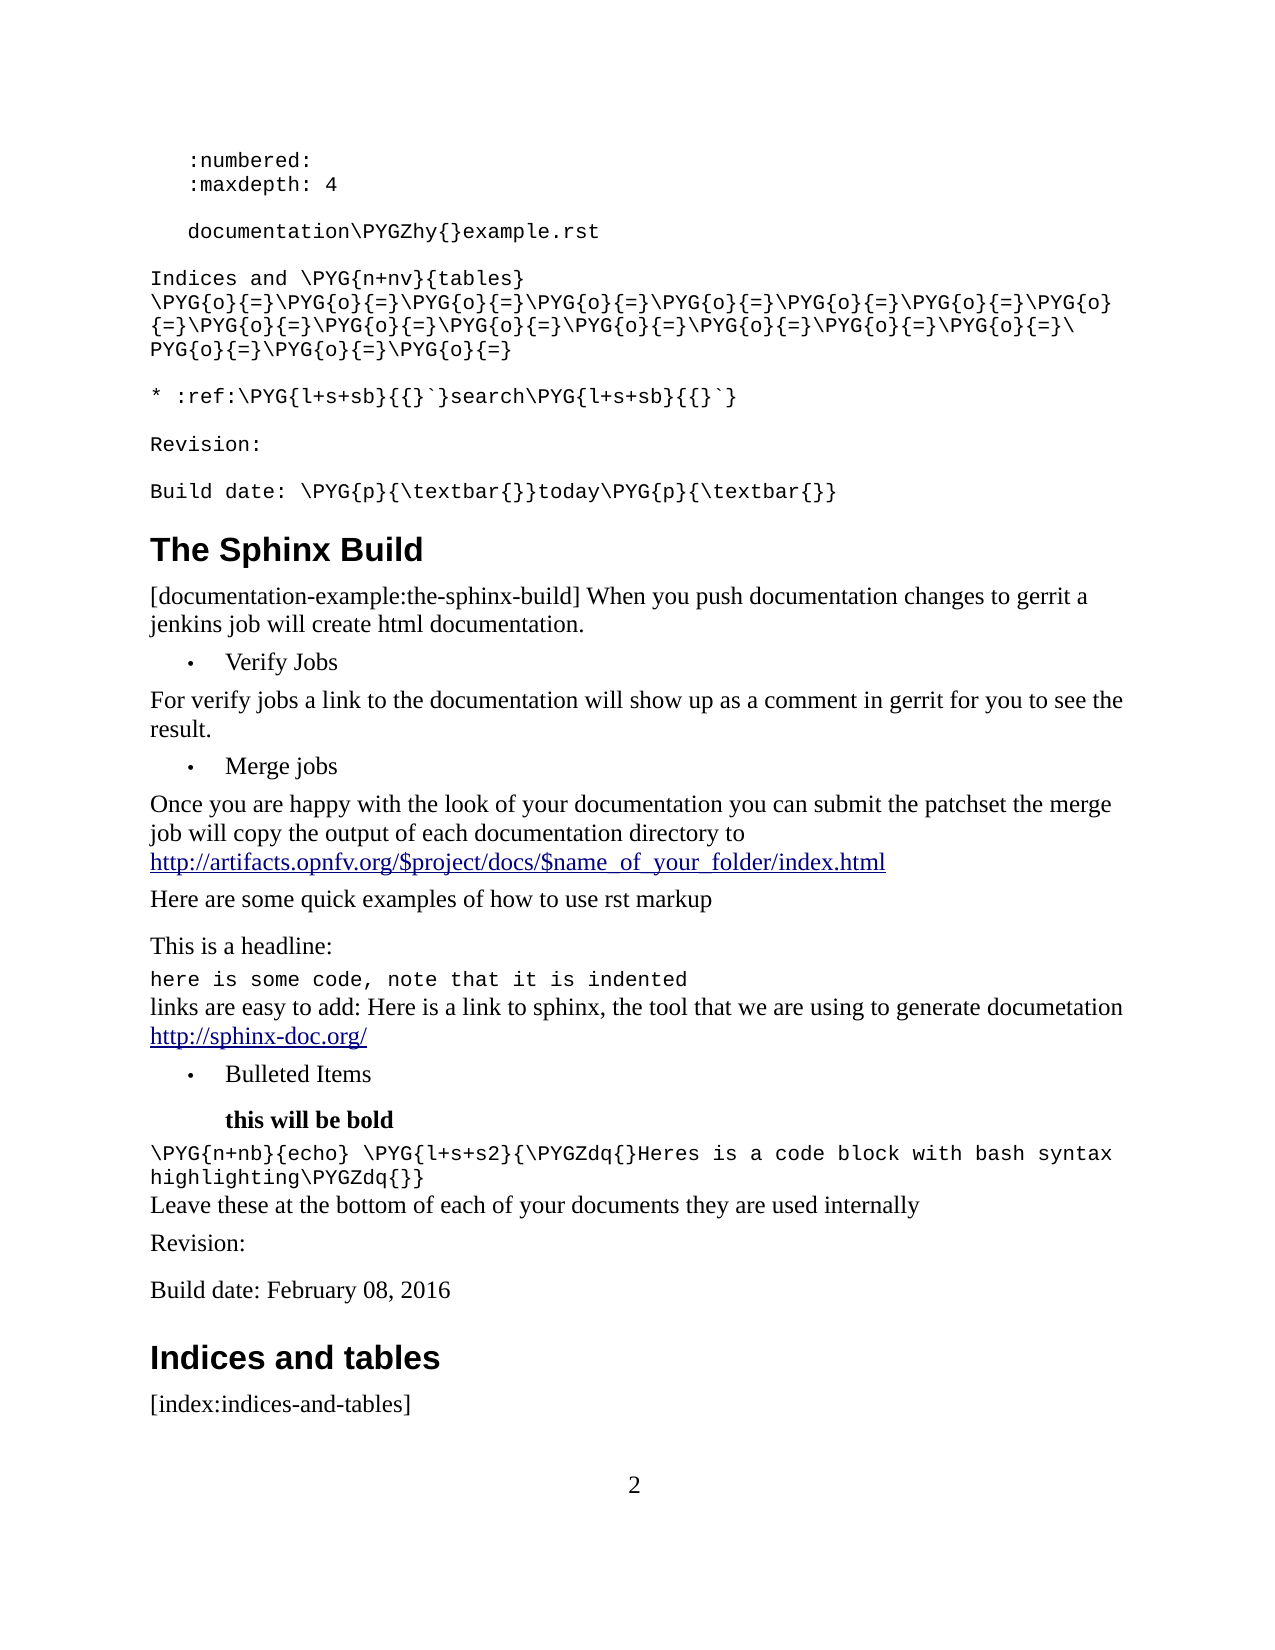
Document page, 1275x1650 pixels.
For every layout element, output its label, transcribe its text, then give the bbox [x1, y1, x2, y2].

list this will be bold [187, 1106, 1125, 1134]
text This is a headline: [150, 931, 1125, 960]
text Once you are happy with the look of your documentation you can submit the patchset the merge job will copy the output of each documentation directory to http://artifacts.opnfv.org/$project/docs/$name_of_your_folder/index.html [150, 789, 1125, 875]
text Leave these at the bottom of each of your documents they are used internally [150, 1191, 1125, 1219]
text [index:indices-and-tables] [150, 1389, 1125, 1417]
text documentation\PYGZhy{}example.rst [150, 221, 1125, 244]
text For verify jobs a link to the documentation will show up as a comment in gerrit for you to see the result. [150, 685, 1125, 742]
subtitle The Sphinx Build [150, 530, 1125, 568]
text Here are some quick examples of how to use rst markup [150, 884, 1125, 913]
text :numbered: [150, 150, 1125, 174]
list Bulleted Items [187, 1059, 1125, 1088]
text links are easy to add: Here is a link to sphinx, the tool that we are using to generate documetation http://sphinx-doc.org/ [150, 992, 1125, 1050]
text * :ref:\PYG{l+s+sb}{{}`}search\PYG{l+s+sb}{{}`} [150, 386, 1125, 410]
text \PYG{o}{=}\PYG{o}{=}\PYG{o}{=}\PYG{o}{=}\PYG{o}{=}\PYG{o}{=}\PYG{o}{=}\PYG{o}{=}\PYG{o}{=}\PYG{o}{=}\PYG{o}{=}\PYG{o}{=}\PYG{o}{=}\PYG{o}{=}\PYG{o}{=}\PYG{o}{=}\PYG{o}{=}\PYG{o}{=} [150, 292, 1125, 363]
list Verify Jobs [187, 647, 1125, 676]
subtitle Indices and tables [150, 1338, 1125, 1376]
text Build date: \PYG{p}{\textbar{}}today\PYG{p}{\textbar{}} [150, 481, 1125, 505]
text Revision: [150, 1228, 1125, 1257]
text :maxdepth: 4 [150, 174, 1125, 197]
text Indices and \PYG{n+nv}{tables} [150, 268, 1125, 292]
text [documentation-example:the-sphinx-build] When you push documentation changes to gerrit a jenkins job will create html documentation. [150, 581, 1125, 638]
list Merge jobs [187, 751, 1125, 780]
text \PYG{n+nb}{echo} \PYG{l+s+s2}{\PYGZdq{}Heres is a code block with bash syntax highlighting\PYGZdq{}} [150, 1143, 1125, 1191]
text here is some code, note that it is indented [150, 969, 1125, 992]
text Revision: [150, 434, 1125, 457]
text Build date: February 08, 2016 [150, 1275, 1125, 1304]
